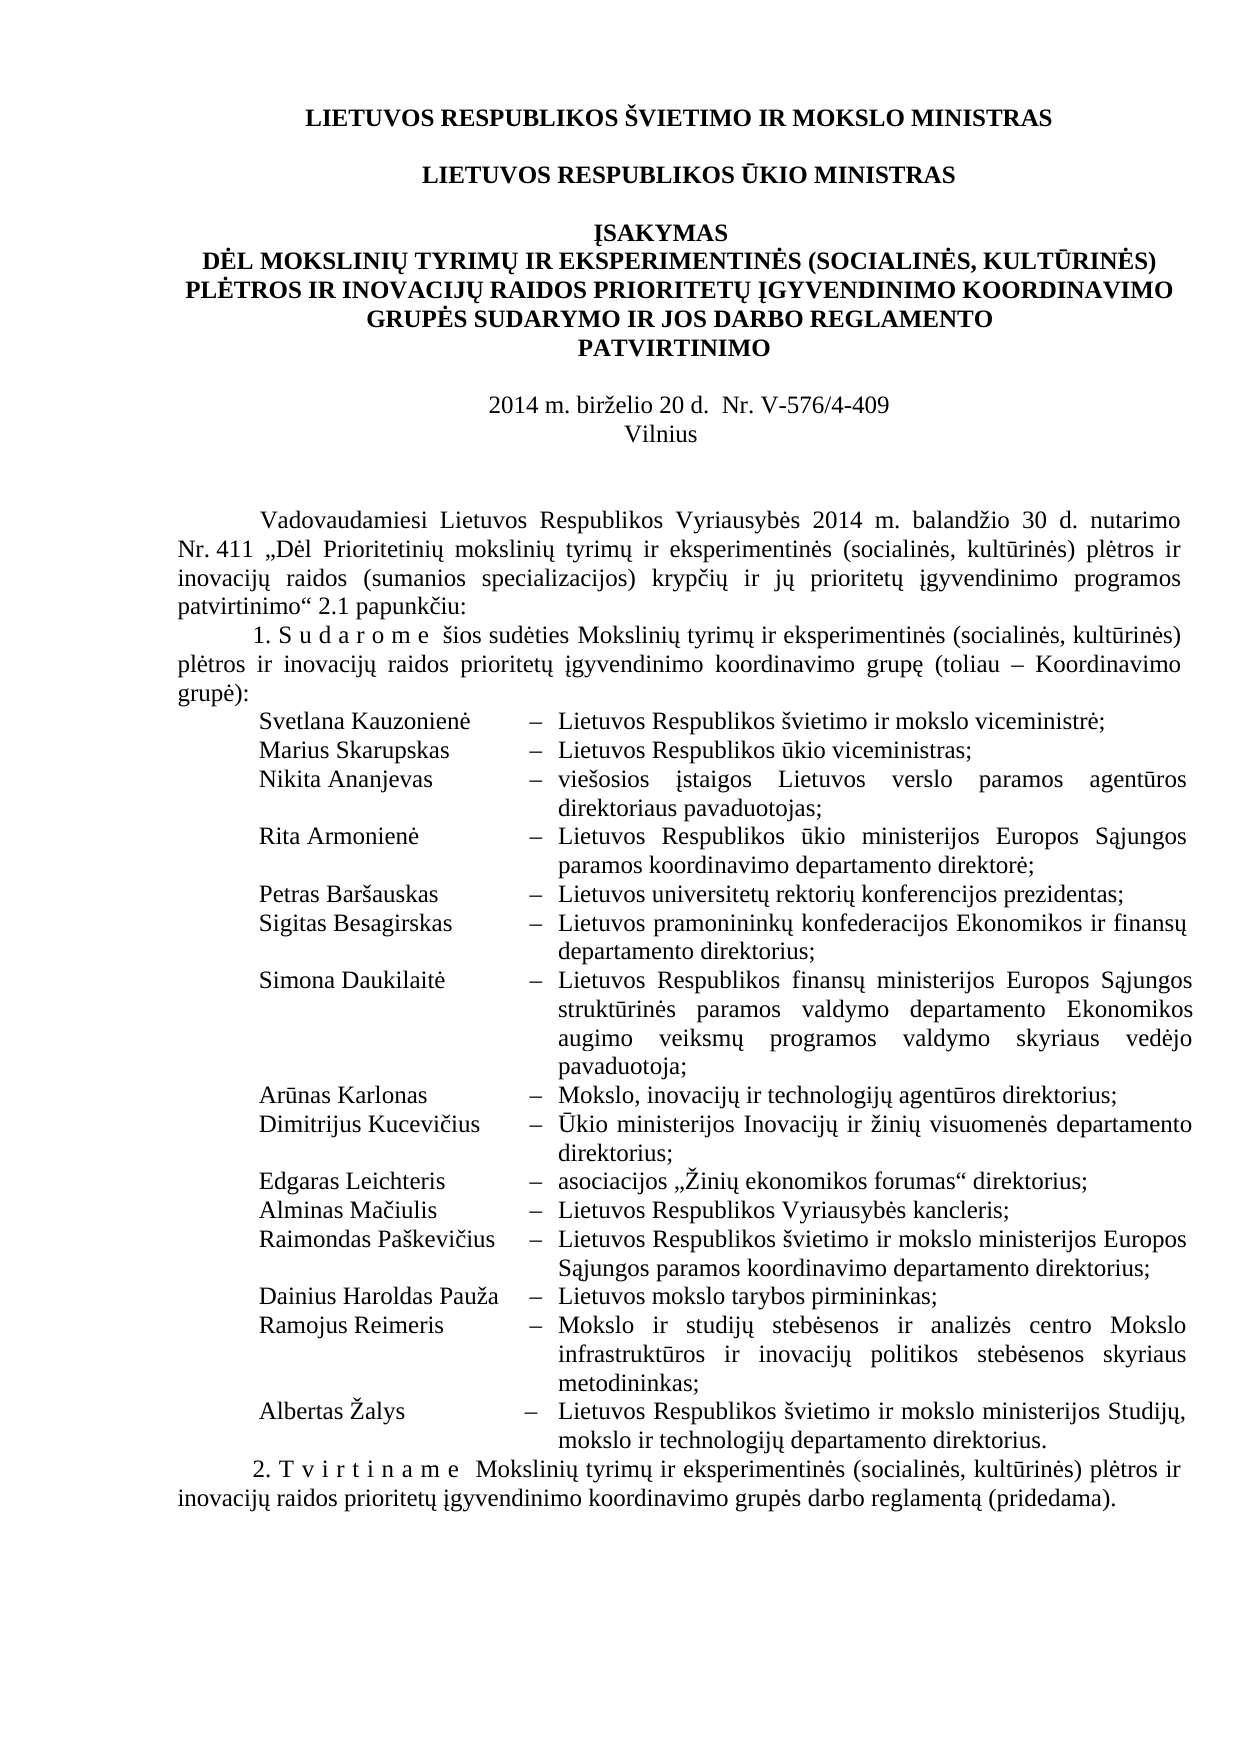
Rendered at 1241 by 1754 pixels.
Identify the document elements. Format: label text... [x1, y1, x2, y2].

table_cell – [513, 1195, 558, 1224]
table_header Svetlana Kauzonienė [248, 706, 513, 735]
table_cell Nikita Ananjevas [248, 764, 513, 821]
table_cell – [513, 1080, 558, 1109]
text Vilnius [177, 419, 1144, 448]
table_cell – [513, 764, 558, 821]
table_cell Edgaras Leichteris [248, 1166, 513, 1195]
table_cell – [513, 735, 558, 764]
table_cell Lietuvos Respublikos švietimo ir mokslo ministerijos Studijų, mokslo ir technologijų departamento direktorius. [558, 1396, 1192, 1454]
table_cell Lietuvos pramonininkų konfederacijos Ekonomikos ir finansų departamento direktorius; [558, 908, 1192, 965]
text 2. T v i r t i n a m e Mokslinių tyrimų ir eksperimentinės (socialinės, kultūrinės) plėtros ir inovacijų raidos prioritetų įgyvendinimo koordinavimo grupės darbo reglamentą (pridedama). [177, 1454, 1182, 1511]
text LIETUVOS RESPUBLIKOS ŠVIETIMO IR MOKSLO MINISTRAS [177, 103, 1181, 131]
table_cell Lietuvos Respublikos ūkio viceministras; [558, 735, 1192, 764]
table_cell Lietuvos Respublikos Vyriausybės kancleris; [558, 1195, 1192, 1224]
text Vadovaudamiesi Lietuvos Respublikos Vyriausybės 2014 m. balandžio 30 d. nutarimo Nr. 411 „Dėl Prioritetinių mokslinių tyrimų ir eksperimentinės (socialinės, kultūrinės) plėtros ir inovacijų raidos (sumanios specializacijos) krypčių ir jų prioritetų įgyvendinimo programos patvirtinimo“ 2.1 papunkčiu: [177, 505, 1182, 620]
table_cell viešosios įstaigos Lietuvos verslo paramos agentūros direktoriaus pavaduotojas; [558, 764, 1192, 821]
table_cell – [513, 1396, 558, 1454]
table_cell – [513, 1166, 558, 1195]
table_cell – [513, 821, 558, 879]
table_cell Lietuvos Respublikos finansų ministerijos Europos Sąjungos struktūrinės paramos valdymo departamento Ekonomikos augimo veiksmų programos valdymo skyriaus vedėjo pavaduotoja; [558, 965, 1192, 1080]
table_cell Sigitas Besagirskas [248, 908, 513, 965]
text ĮSAKYMAS [177, 218, 1144, 246]
table_cell Lietuvos Respublikos švietimo ir mokslo ministerijos Europos Sąjungos paramos koordinavimo departamento direktorius; Lietuvos mokslo tarybos pirmininkas; Mokslo ir studijų stebėsenos ir analizės centro Mokslo infrastruktūros ir inovacijų politikos stebėsenos skyriaus metodininkas; [558, 1224, 1192, 1396]
table_cell Dimitrijus Kucevičius [248, 1109, 513, 1166]
table_cell Alminas Mačiulis [248, 1195, 513, 1224]
text LIETUVOS RESPUBLIKOS ŪKIO MINISTRAS [177, 160, 1144, 189]
text DĖL mokslinių tyrimų IR eksperimentinės (SOCIALINĖS, KULTŪRINĖS) plėtros ir inovacijų RAIDOS PRIORITETŲ ĮGYVENDINIMO KOORDINAVIMO GRUPĖS SUDARYMO IR JOS DARBO REGLAMENTO [177, 246, 1182, 333]
table_cell asociacijos „Žinių ekonomikos forumas“ direktorius; [558, 1166, 1192, 1195]
text PATVIRTINIMO [177, 333, 1171, 361]
table_cell – [513, 879, 558, 908]
table_cell – [513, 1109, 558, 1166]
table_header Lietuvos Respublikos švietimo ir mokslo viceministrė; [558, 706, 1192, 735]
table_cell Simona Daukilaitė [248, 965, 513, 1080]
table_cell Rita Armonienė [248, 821, 513, 879]
table_header – [513, 706, 558, 735]
table_cell Raimondas Paškevičius Dainius Haroldas Pauža Ramojus Reimeris [248, 1224, 513, 1396]
table_cell Lietuvos Respublikos ūkio ministerijos Europos Sąjungos paramos koordinavimo departamento direktorė; [558, 821, 1192, 879]
table_cell – – – [513, 1224, 558, 1396]
table_cell – [513, 965, 558, 1080]
table_cell Lietuvos universitetų rektorių konferencijos prezidentas; [558, 879, 1192, 908]
text 1. S u d a r o m e šios sudėties Mokslinių tyrimų ir eksperimentinės (socialinės, kultūrinės) plėtros ir inovacijų raidos prioritetų įgyvendinimo koordinavimo grupę (toliau – Koordinavimo grupė): [177, 620, 1182, 706]
table_cell Arūnas Karlonas [248, 1080, 513, 1109]
table_cell Albertas Žalys [248, 1396, 513, 1454]
table_cell Ūkio ministerijos Inovacijų ir žinių visuomenės departamento direktorius; [558, 1109, 1192, 1166]
text 2014 m. birželio 20 d. Nr. V-576/4-409 [177, 390, 1144, 419]
table_cell Petras Baršauskas [248, 879, 513, 908]
table_cell Mokslo, inovacijų ir technologijų agentūros direktorius; [558, 1080, 1192, 1109]
table_cell – [513, 908, 558, 965]
table_cell Marius Skarupskas [248, 735, 513, 764]
